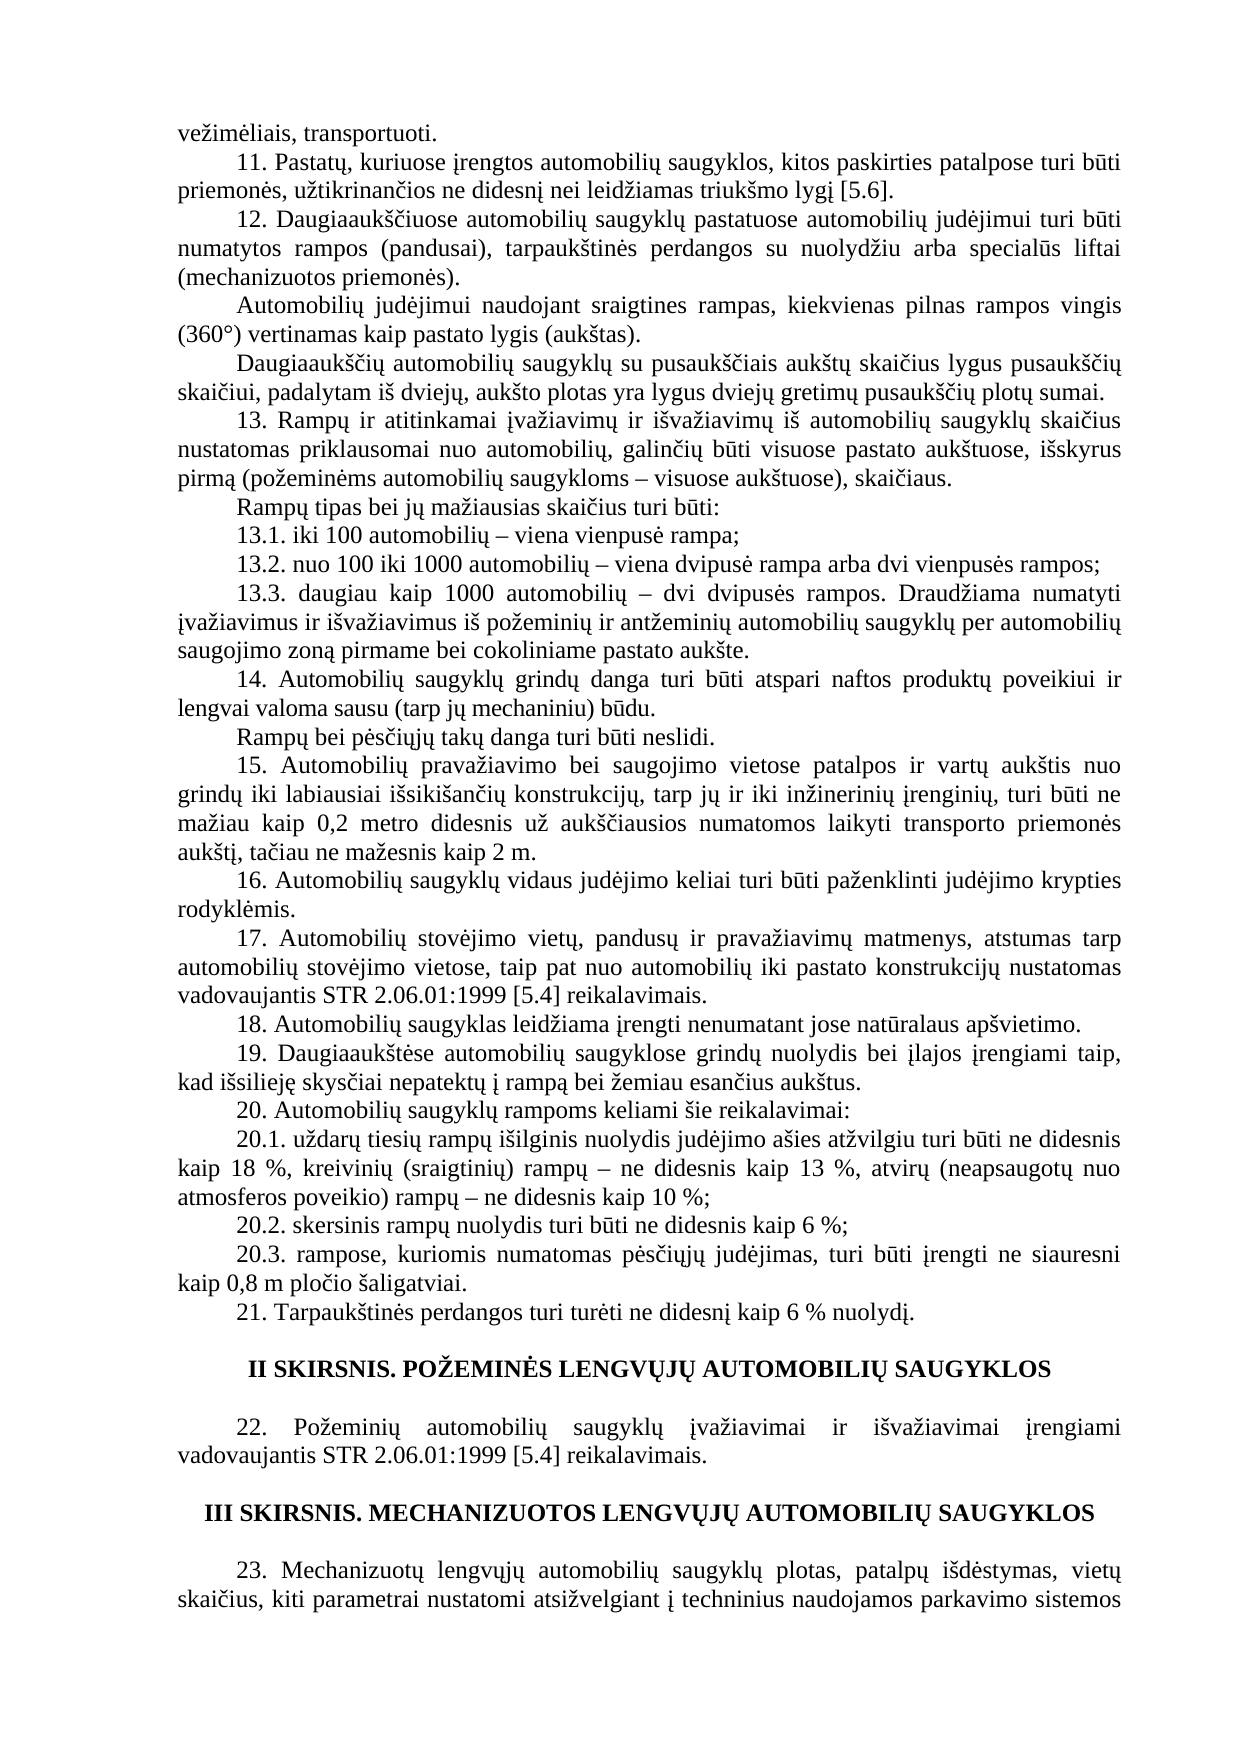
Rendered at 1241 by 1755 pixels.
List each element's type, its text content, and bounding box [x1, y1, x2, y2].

text 13.3. daugiau kaip 1000 automobilių – dvi dvipusės rampos. Draudžiama numatyti įvažiavimus ir išvažiavimus iš požeminių ir antžeminių automobilių saugyklų per automobilių saugojimo zoną pirmame bei cokoliniame pastato aukšte. [177, 578, 1122, 664]
text 19. Daugiaaukštėse automobilių saugyklose grindų nuolydis bei įlajos įrengiami taip, kad išsilieję skysčiai nepatektų į rampą bei žemiau esančius aukštus. [177, 1038, 1122, 1096]
text 17. Automobilių stovėjimo vietų, pandusų ir pravažiavimų matmenys, atstumas tarp automobilių stovėjimo vietose, taip pat nuo automobilių iki pastato konstrukcijų nustatomas vadovaujantis STR 2.06.01:1999 [5.4] reikalavimais. [177, 923, 1122, 1009]
text 20.1. uždarų tiesių rampų išilginis nuolydis judėjimo ašies atžvilgiu turi būti ne didesnis kaip 18 %, kreivinių (sraigtinių) rampų – ne didesnis kaip 13 %, atvirų (neapsaugotų nuo atmosferos poveikio) rampų – ne didesnis kaip 10 %; [177, 1124, 1122, 1211]
text 15. Automobilių pravažiavimo bei saugojimo vietose patalpos ir vartų aukštis nuo grindų iki labiausiai išsikišančių konstrukcijų, tarp jų ir iki inžinerinių įrenginių, turi būti ne mažiau kaip 0,2 metro didesnis už aukščiausios numatomos laikyti transporto priemonės aukštį, tačiau ne mažesnis kaip 2 m. [177, 751, 1122, 866]
text 21. Tarpaukštinės perdangos turi turėti ne didesnį kaip 6 % nuolydį. [177, 1297, 1122, 1326]
text 20.3. rampose, kuriomis numatomas pėsčiųjų judėjimas, turi būti įrengti ne siauresni kaip 0,8 m pločio šaligatviai. [177, 1239, 1122, 1297]
text 18. Automobilių saugyklas leidžiama įrengti nenumatant jose natūralaus apšvietimo. [177, 1009, 1122, 1038]
text II skirsnis. Požeminės lengvųjų automobilių saugyklos [177, 1354, 1122, 1383]
text 13.1. iki 100 automobilių – viena vienpusė rampa; [177, 521, 1122, 549]
text Automobilių judėjimui naudojant sraigtines rampas, kiekvienas pilnas rampos vingis (360°) vertinamas kaip pastato lygis (aukštas). [177, 291, 1122, 348]
text 11. Pastatų, kuriuose įrengtos automobilių saugyklos, kitos paskirties patalpose turi būti priemonės, užtikrinančios ne didesnį nei leidžiamas triukšmo lygį [5.6]. [177, 147, 1122, 204]
text Daugiaaukščių automobilių saugyklų su pusaukščiais aukštų skaičius lygus pusaukščių skaičiui, padalytam iš dviejų, aukšto plotas yra lygus dviejų gretimų pusaukščių plotų sumai. [177, 348, 1122, 406]
text 13. Rampų ir atitinkamai įvažiavimų ir išvažiavimų iš automobilių saugyklų skaičius nustatomas priklausomai nuo automobilių, galinčių būti visuose pastato aukštuose, išskyrus pirmą (požeminėms automobilių saugykloms – visuose aukštuose), skaičiaus. [177, 406, 1122, 492]
text 22. Požeminių automobilių saugyklų įvažiavimai ir išvažiavimai įrengiami vadovaujantis STR 2.06.01:1999 [5.4] reikalavimais. [177, 1412, 1122, 1469]
text 20. Automobilių saugyklų rampoms keliami šie reikalavimai: [177, 1096, 1122, 1124]
text 12. Daugiaaukščiuose automobilių saugyklų pastatuose automobilių judėjimui turi būti numatytos rampos (pandusai), tarpaukštinės perdangos su nuolydžiu arba specialūs liftai (mechanizuotos priemonės). [177, 204, 1122, 291]
text 13.2. nuo 100 iki 1000 automobilių – viena dvipusė rampa arba dvi vienpusės rampos; [177, 549, 1122, 578]
text III skirsnis. Mechanizuotos lengvųjų automobilių saugyklos [177, 1498, 1122, 1527]
text 14. Automobilių saugyklų grindų danga turi būti atspari naftos produktų poveikiui ir lengvai valoma sausu (tarp jų mechaniniu) būdu. [177, 664, 1122, 722]
text Rampų tipas bei jų mažiausias skaičius turi būti: [177, 492, 1122, 521]
text 23. Mechanizuotų lengvųjų automobilių saugyklų plotas, patalpų išdėstymas, vietų skaičius, kiti parametrai nustatomi atsižvelgiant į techninius naudojamos parkavimo sistemos [177, 1556, 1122, 1613]
text 20.2. skersinis rampų nuolydis turi būti ne didesnis kaip 6 %; [177, 1211, 1122, 1239]
text vežimėliais, transportuoti. [177, 118, 1122, 147]
text Rampų bei pėsčiųjų takų danga turi būti neslidi. [177, 722, 1122, 751]
text 16. Automobilių saugyklų vidaus judėjimo keliai turi būti paženklinti judėjimo krypties rodyklėmis. [177, 866, 1122, 923]
